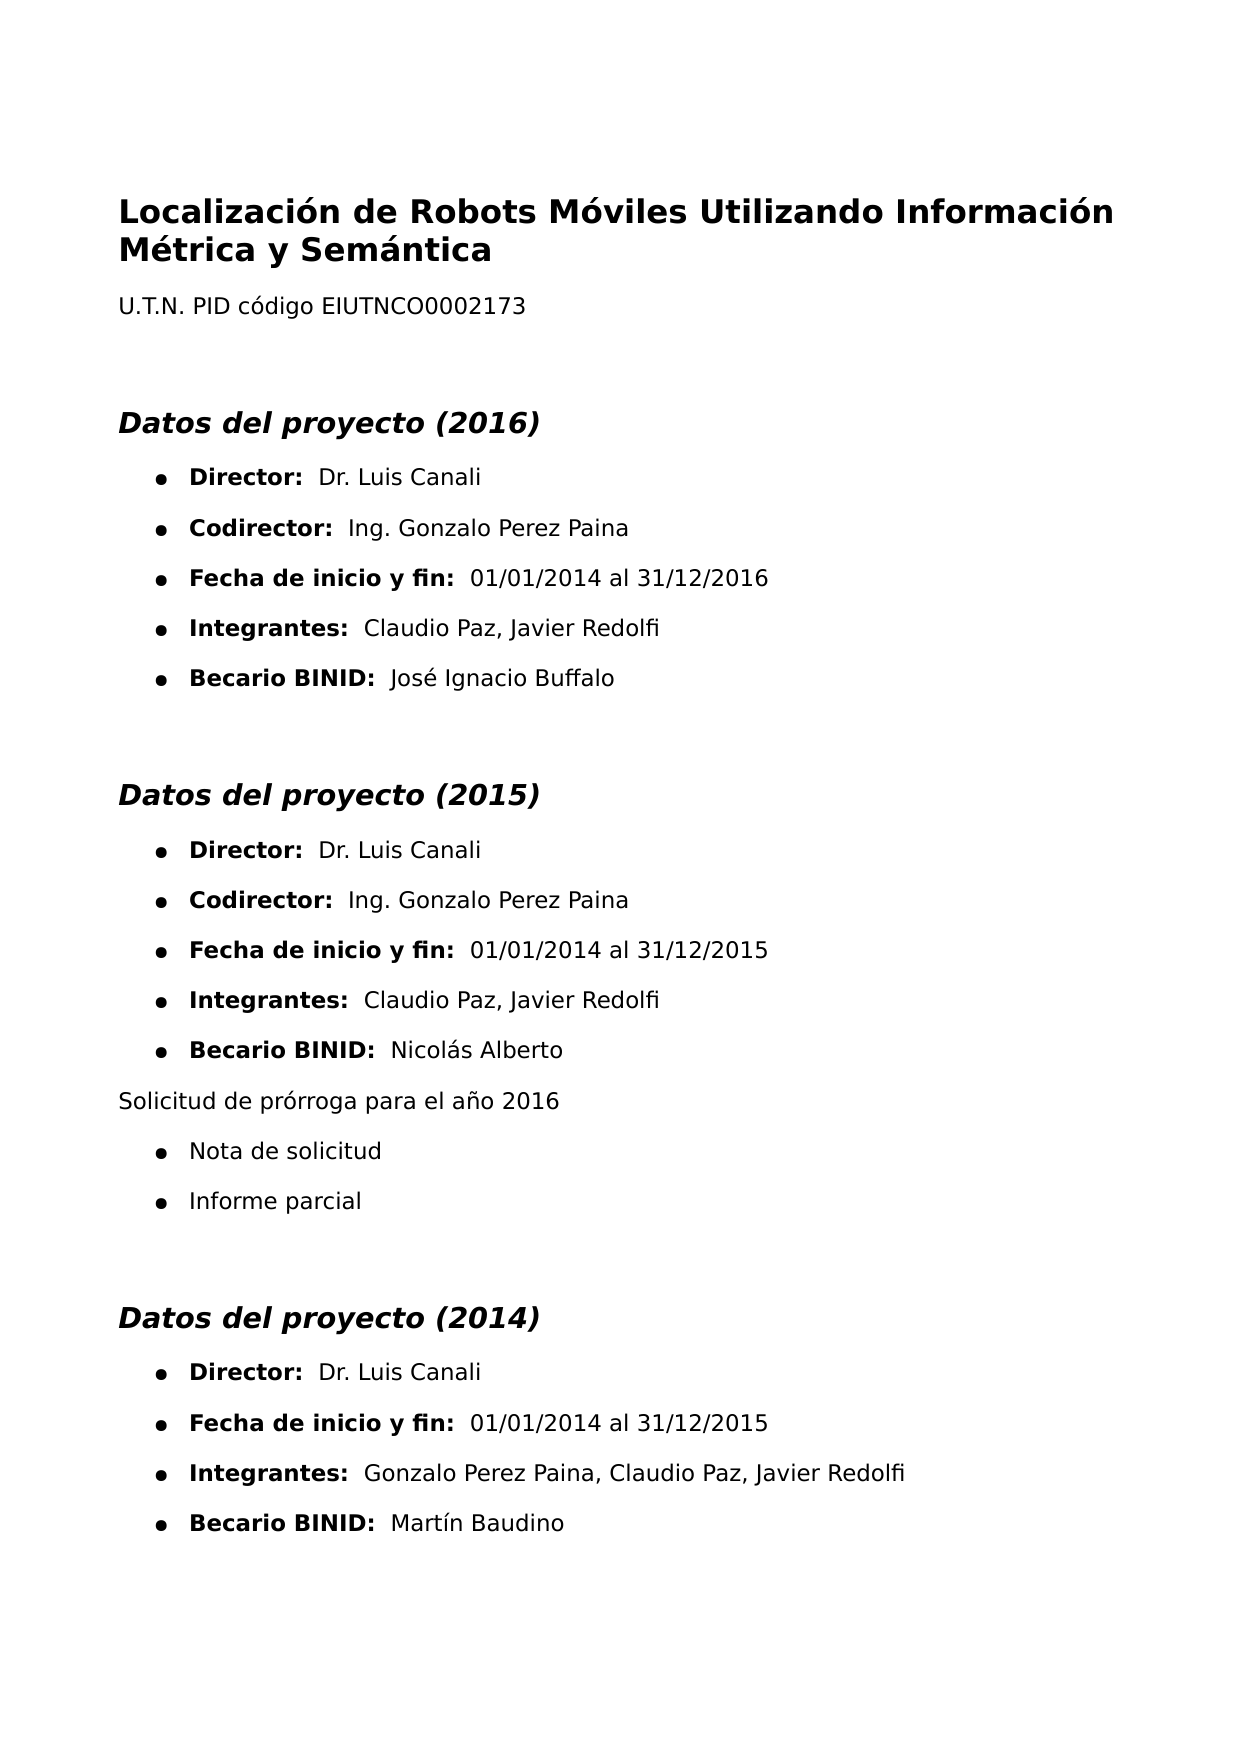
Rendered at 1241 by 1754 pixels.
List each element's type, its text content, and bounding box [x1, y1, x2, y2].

list Becario BINID: José Ignacio Buffalo [153, 665, 1122, 692]
list Director: Dr. Luis Canali [153, 837, 1122, 863]
subtitle Datos del proyecto (2015) [118, 779, 1122, 812]
text Solicitud de prórroga para el año 2016 [118, 1088, 1122, 1114]
text U.T.N. PID código EIUTNCO0002173 [118, 293, 1122, 320]
list Fecha de inicio y fin: 01/01/2014 al 31/12/2015 [153, 1410, 1122, 1436]
subtitle Localización de Robots Móviles Utilizando Información Métrica y Semántica [118, 193, 1122, 269]
list Integrantes: Claudio Paz, Javier Redolfi [153, 615, 1122, 642]
list Codirector: Ing. Gonzalo Perez Paina [153, 887, 1122, 914]
list Integrantes: Gonzalo Perez Paina, Claudio Paz, Javier Redolfi [153, 1460, 1122, 1487]
subtitle Datos del proyecto (2016) [118, 407, 1122, 440]
list Codirector: Ing. Gonzalo Perez Paina [153, 515, 1122, 541]
list Nota de solicitud [153, 1138, 1122, 1165]
list Director: Dr. Luis Canali [153, 1359, 1122, 1386]
list Director: Dr. Luis Canali [153, 464, 1122, 491]
list Becario BINID: Martín Baudino [153, 1510, 1122, 1537]
list Integrantes: Claudio Paz, Javier Redolfi [153, 987, 1122, 1014]
subtitle Datos del proyecto (2014) [118, 1302, 1122, 1335]
list Fecha de inicio y fin: 01/01/2014 al 31/12/2015 [153, 937, 1122, 964]
list Becario BINID: Nicolás Alberto [153, 1038, 1122, 1064]
list Informe parcial [153, 1188, 1122, 1215]
list Fecha de inicio y fin: 01/01/2014 al 31/12/2016 [153, 565, 1122, 592]
